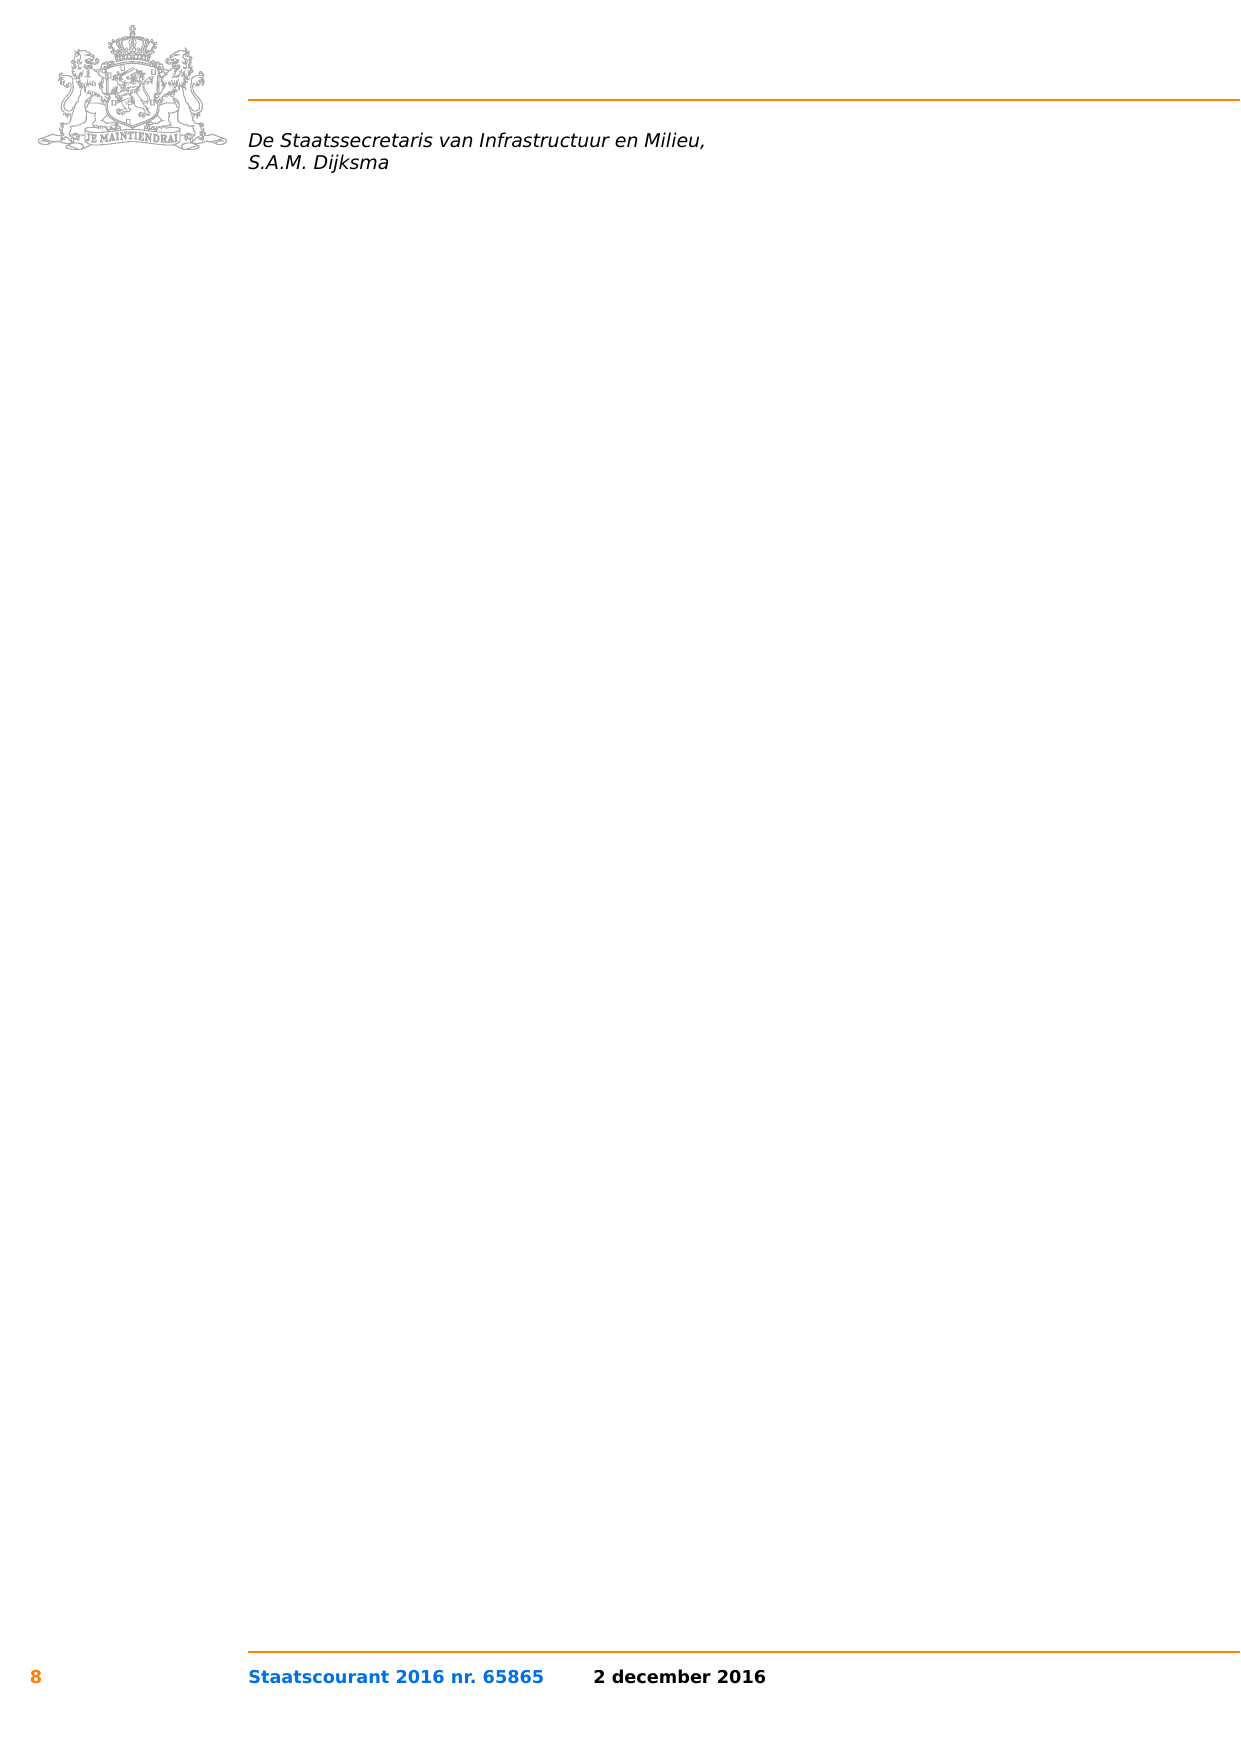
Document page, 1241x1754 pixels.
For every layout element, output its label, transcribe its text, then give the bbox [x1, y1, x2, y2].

picture [38, 25, 227, 150]
text De Staatssecretaris van Infrastructuur en Milieu, S.A.M. Dijksma [248, 130, 1163, 174]
